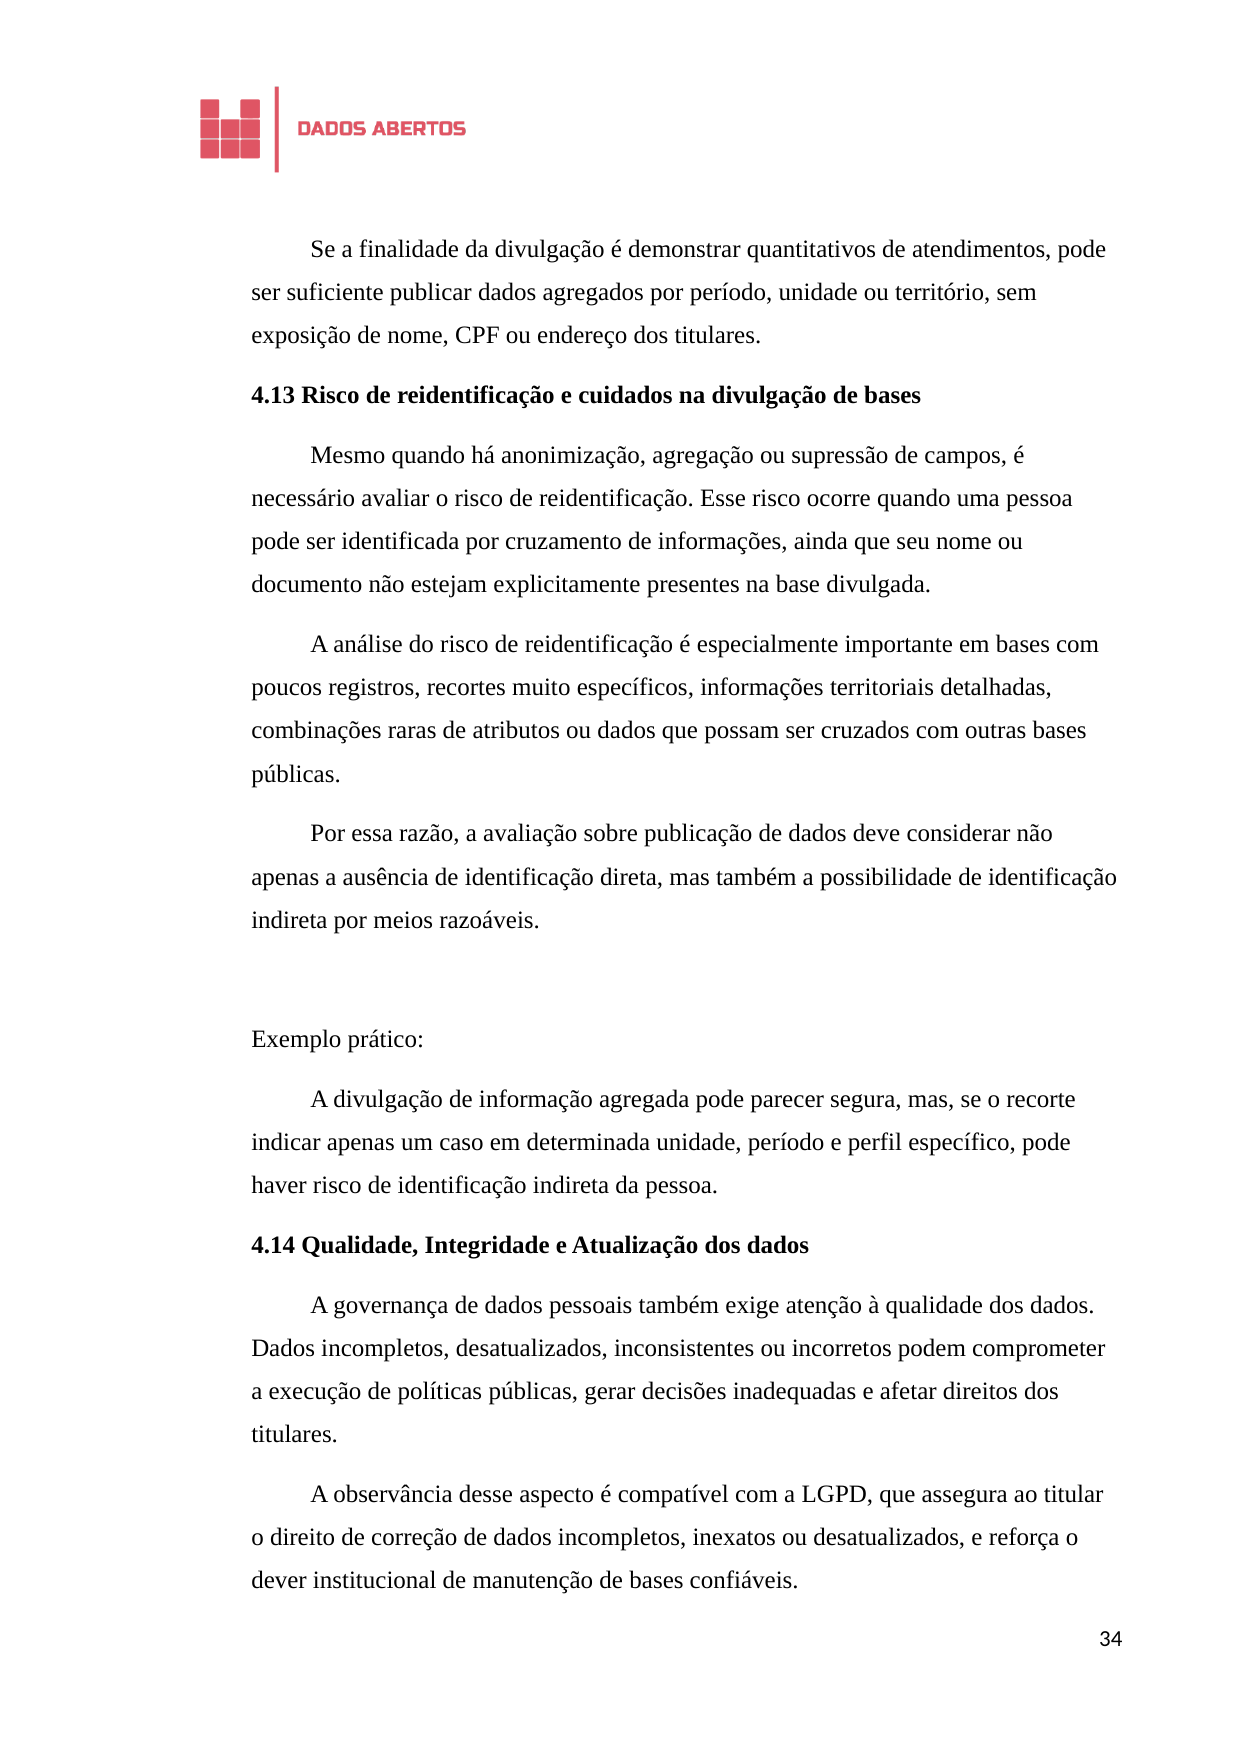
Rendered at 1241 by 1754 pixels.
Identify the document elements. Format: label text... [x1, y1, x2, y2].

text Mesmo quando há anonimização, agregação ou supressão de campos, é necessário avaliar o risco de reidentificação. Esse risco ocorre quando uma pessoa pode ser identificada por cruzamento de informações, ainda que seu nome ou documento não estejam explicitamente presentes na base divulgada. [251, 440, 1122, 598]
text Se a finalidade da divulgação é demonstrar quantitativos de atendimentos, pode ser suficiente publicar dados agregados por período, unidade ou território, sem exposição de nome, CPF ou endereço dos titulares. [251, 234, 1122, 349]
text A análise do risco de reidentificação é especialmente importante em bases com poucos registros, recortes muito específicos, informações territoriais detalhadas, combinações raras de atributos ou dados que possam ser cruzados com outras bases públicas. [251, 629, 1122, 787]
text Por essa razão, a avaliação sobre publicação de dados deve considerar não apenas a ausência de identificação direta, mas também a possibilidade de identificação indireta por meios razoáveis. [251, 818, 1122, 933]
text 4.13 Risco de reidentificação e cuidados na divulgação de bases [177, 380, 1122, 409]
text A governança de dados pessoais também exige atenção à qualidade dos dados. Dados incompletos, desatualizados, inconsistentes ou incorretos podem comprometer a execução de políticas públicas, gerar decisões inadequadas e afetar direitos dos titulares. [251, 1290, 1122, 1448]
text A divulgação de informação agregada pode parecer segura, mas, se o recorte indicar apenas um caso em determinada unidade, período e perfil específico, pode haver risco de identificação indireta da pessoa. [251, 1084, 1122, 1199]
text 4.14 Qualidade, Integridade e Atualização dos dados [177, 1230, 1122, 1259]
text Exemplo prático: [177, 1024, 1122, 1053]
text A observância desse aspecto é compatível com a LGPD, que assegura ao titular o direito de correção de dados incompletos, inexatos ou desatualizados, e reforça o dever institucional de manutenção de bases confiáveis. [251, 1479, 1122, 1594]
